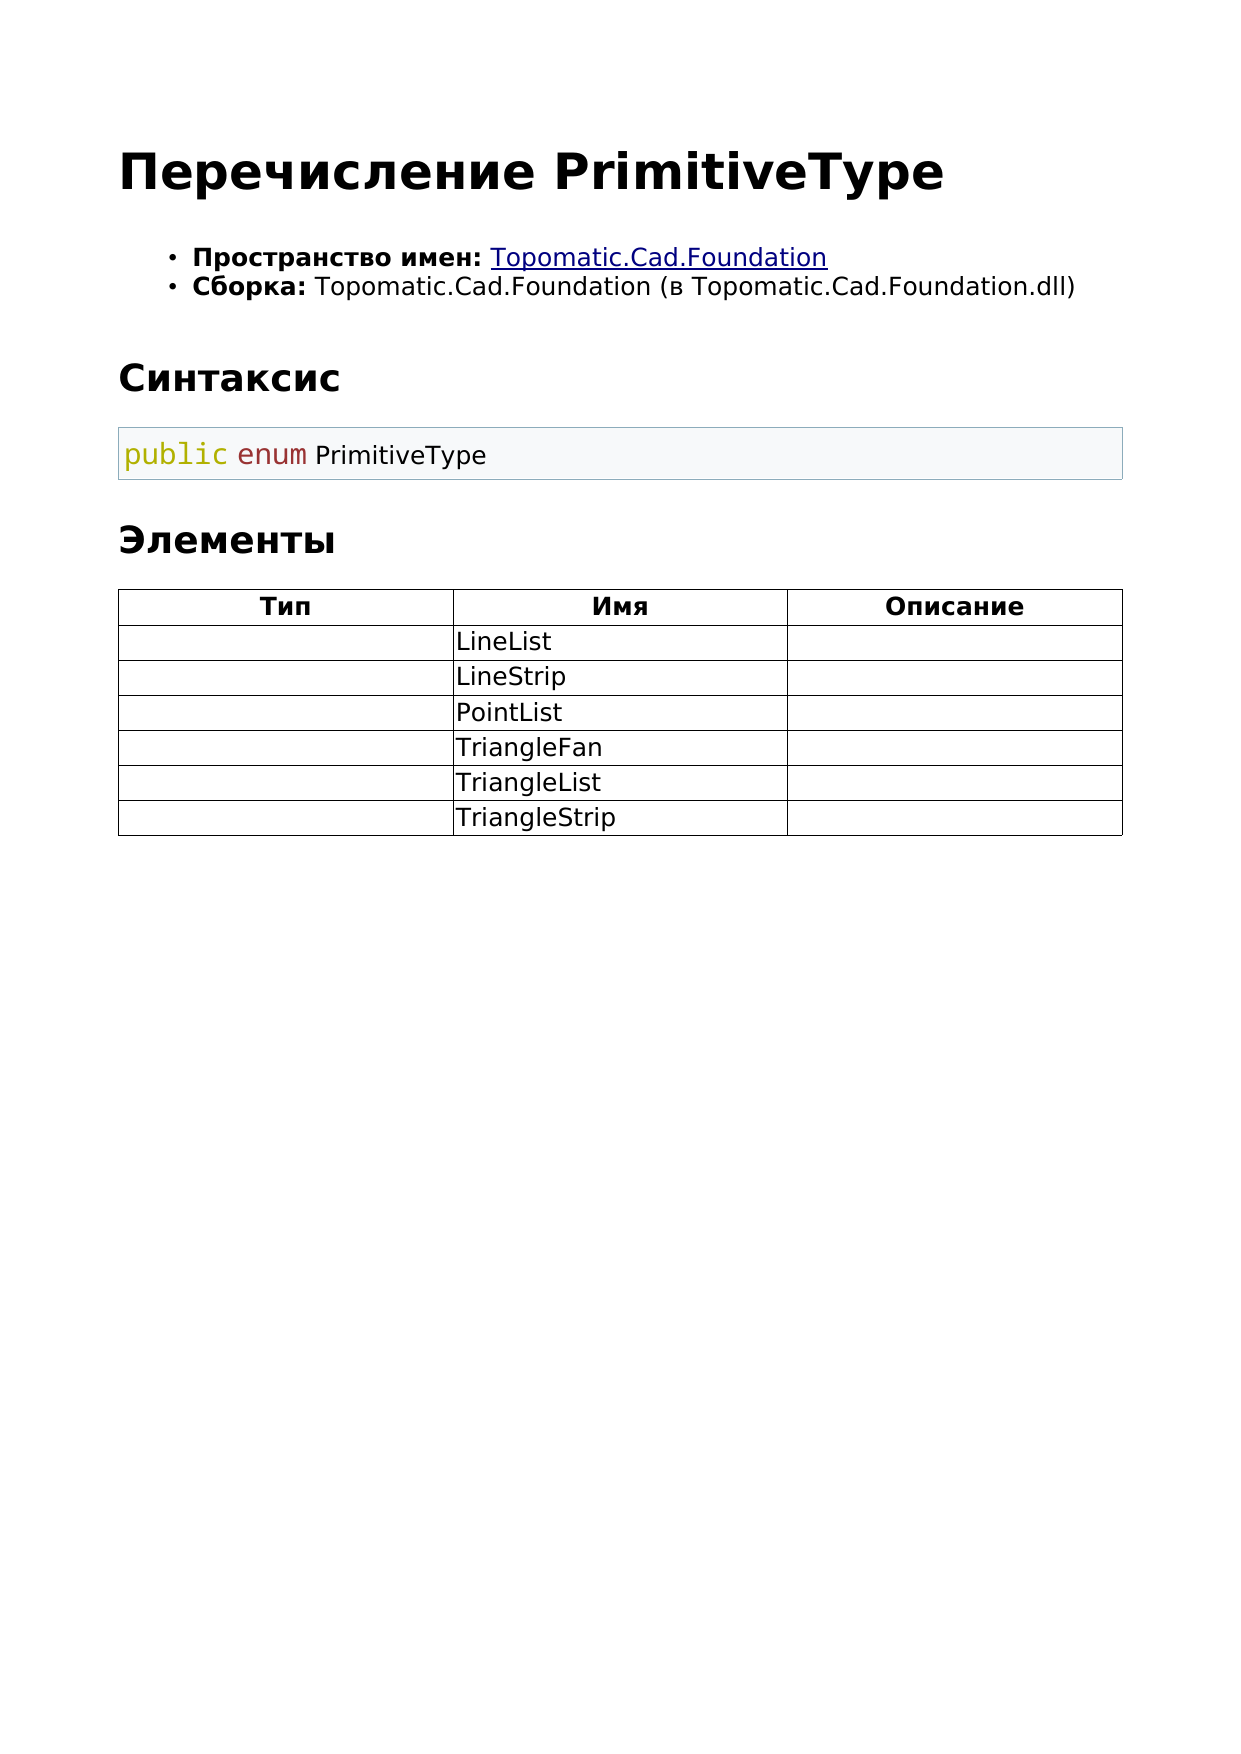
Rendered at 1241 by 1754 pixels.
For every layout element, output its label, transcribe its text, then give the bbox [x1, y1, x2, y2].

table_cell [788, 626, 1122, 659]
list Сборка: Topomatic.Cad.Foundation (в Topomatic.Cad.Foundation.dll) [177, 272, 1122, 302]
table_cell [119, 766, 453, 800]
table_cell TriangleStrip [454, 801, 787, 835]
table_cell LineList [454, 626, 787, 659]
subtitle Перечисление PrimitiveType [118, 143, 1122, 201]
table_cell [788, 801, 1122, 835]
table_cell TriangleList [454, 766, 787, 800]
table_header Описание [788, 590, 1122, 624]
subtitle Элементы [118, 518, 1122, 562]
table_cell [788, 766, 1122, 800]
table_header Тип [119, 590, 453, 624]
table_cell [119, 661, 453, 695]
table_cell LineStrip [454, 661, 787, 695]
table_cell [788, 661, 1122, 695]
subtitle Синтаксис [118, 356, 1122, 400]
table_cell PointList [454, 696, 787, 730]
table_cell [119, 801, 453, 835]
table_cell TriangleFan [454, 731, 787, 765]
table_header Имя [454, 590, 787, 624]
table_cell [119, 696, 453, 730]
list Пространство имен: Topomatic.Cad.Foundation [177, 243, 1122, 272]
table_cell [788, 696, 1122, 730]
table_header public enum PrimitiveType [119, 428, 1122, 478]
table_cell [119, 626, 453, 659]
table_cell [119, 731, 453, 765]
table_cell [788, 731, 1122, 765]
